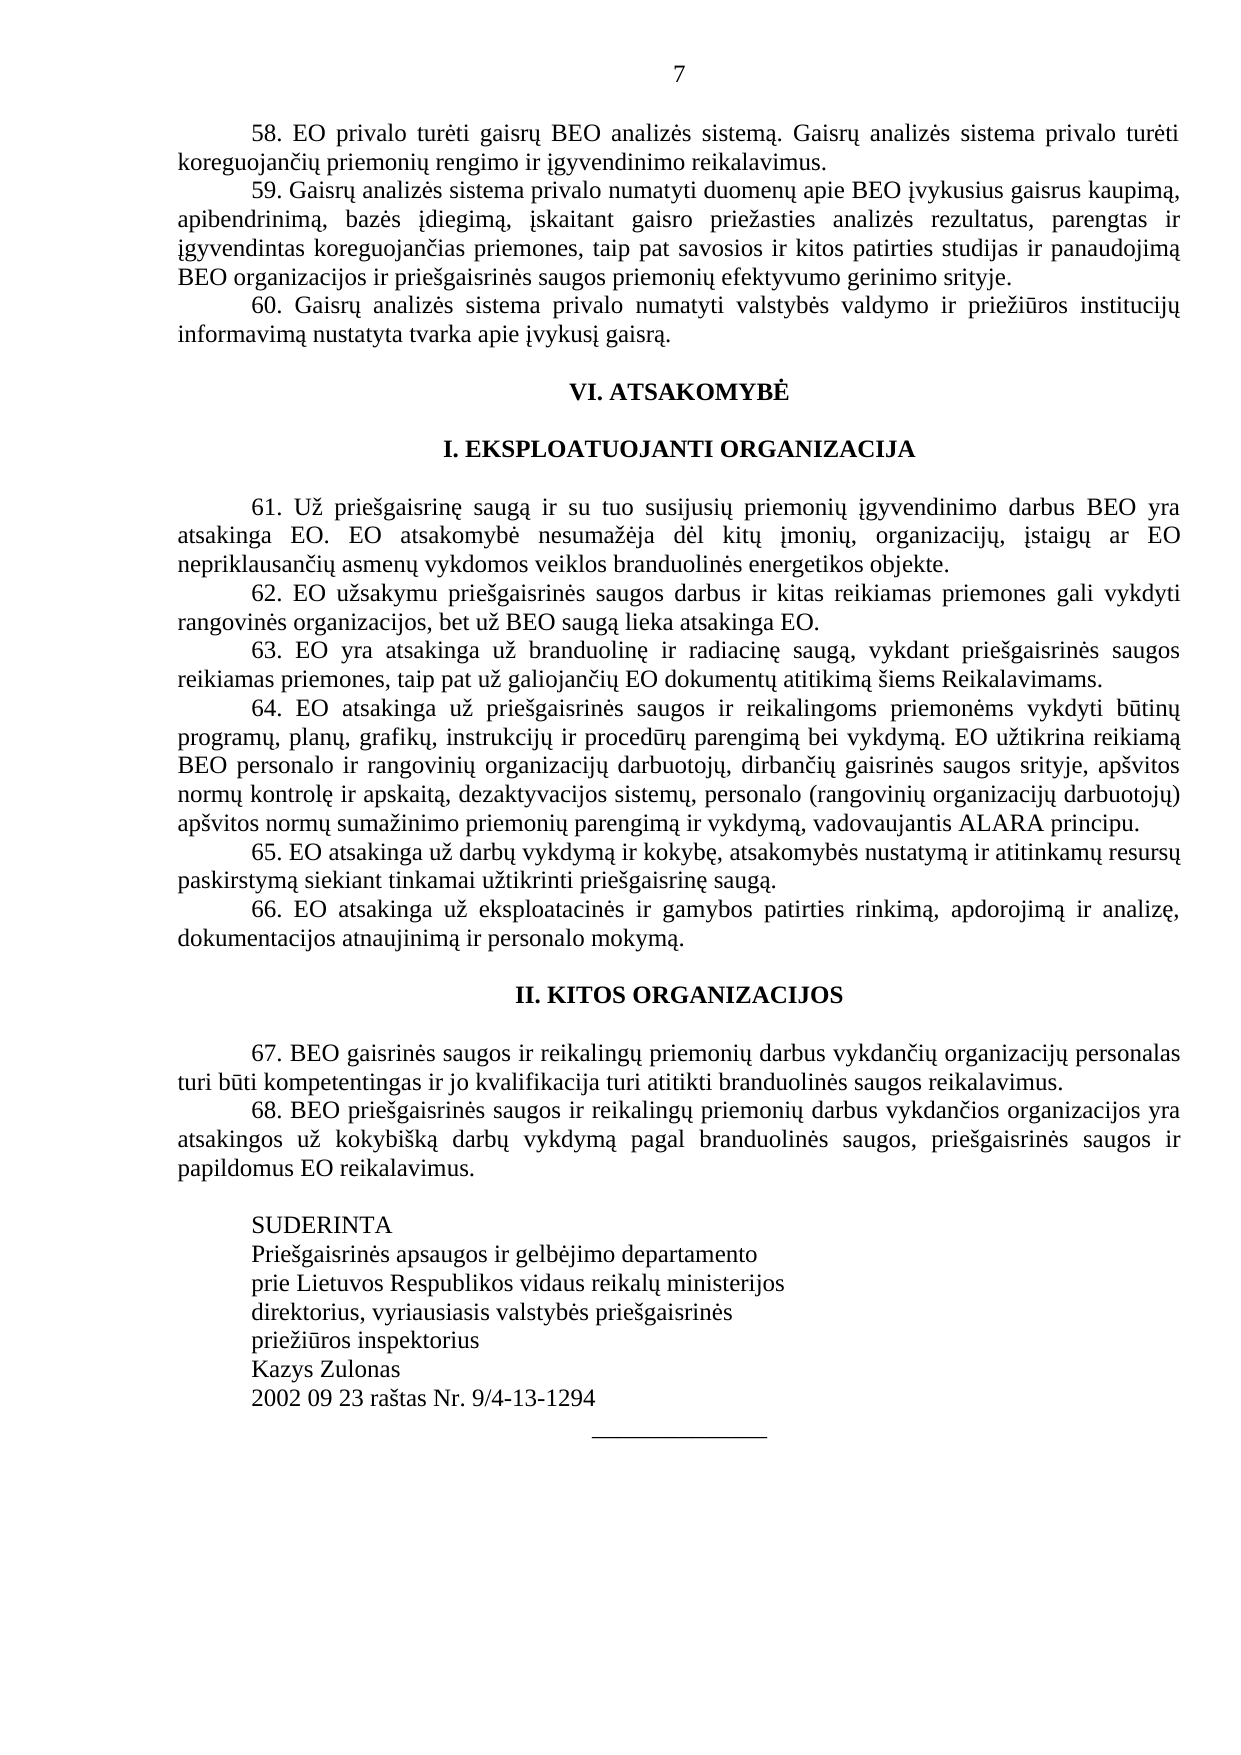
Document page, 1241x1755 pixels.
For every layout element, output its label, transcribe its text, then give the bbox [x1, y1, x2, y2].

text 61. Už priešgaisrinę saugą ir su tuo susijusių priemonių įgyvendinimo darbus BEO yra atsakinga EO. EO atsakomybė nesumažėja dėl kitų įmonių, organizacijų, įstaigų ar EO nepriklausančių asmenų vykdomos veiklos branduolinės energetikos objekte. [177, 492, 1181, 578]
text 68. BEO priešgaisrinės saugos ir reikalingų priemonių darbus vykdančios organizacijos yra atsakingos už kokybišką darbų vykdymą pagal branduolinės saugos, priešgaisrinės saugos ir papildomus EO reikalavimus. [177, 1096, 1181, 1182]
text Priešgaisrinės apsaugos ir gelbėjimo departamento [177, 1239, 1181, 1268]
text SUDERINTA [177, 1211, 1181, 1239]
text I. eksploatuojanti orgaNizacija [177, 434, 1181, 463]
text priežiūros inspektorius [177, 1326, 1181, 1354]
text ______________ [177, 1412, 1181, 1441]
text VI. ATSAKOMYBĖ [177, 377, 1181, 406]
text II. KITOS ORGANIZACIJOS [177, 981, 1181, 1009]
text 58. EO privalo turėti gaisrų BEO analizės sistemą. Gaisrų analizės sistema privalo turėti koreguojančių priemonių rengimo ir įgyvendinimo reikalavimus. [177, 118, 1181, 176]
text 67. BEO gaisrinės saugos ir reikalingų priemonių darbus vykdančių organizacijų personalas turi būti kompetentingas ir jo kvalifikacija turi atitikti branduolinės saugos reikalavimus. [177, 1038, 1181, 1096]
text prie Lietuvos Respublikos vidaus reikalų ministerijos [177, 1268, 1181, 1297]
text direktorius, vyriausiasis valstybės priešgaisrinės [177, 1297, 1181, 1326]
text 63. EO yra atsakinga už branduolinę ir radiacinę saugą, vykdant priešgaisrinės saugos reikiamas priemones, taip pat už galiojančių EO dokumentų atitikimą šiems Reikalavimams. [177, 636, 1181, 693]
text 2002 09 23 raštas Nr. 9/4-13-1294 [177, 1383, 1181, 1412]
text 65. EO atsakinga už darbų vykdymą ir kokybę, atsakomybės nustatymą ir atitinkamų resursų paskirstymą siekiant tinkamai užtikrinti priešgaisrinę saugą. [177, 837, 1181, 894]
text 64. EO atsakinga už priešgaisrinės saugos ir reikalingoms priemonėms vykdyti būtinų programų, planų, grafikų, instrukcijų ir procedūrų parengimą bei vykdymą. EO užtikrina reikiamą BEO personalo ir rangovinių organizacijų darbuotojų, dirbančių gaisrinės saugos srityje, apšvitos normų kontrolę ir apskaitą, dezaktyvacijos sistemų, personalo (rangovinių organizacijų darbuotojų) apšvitos normų sumažinimo priemonių parengimą ir vykdymą, vadovaujantis ALARA principu. [177, 693, 1181, 837]
text Kazys Zulonas [177, 1354, 1181, 1383]
text 59. Gaisrų analizės sistema privalo numatyti duomenų apie BEO įvykusius gaisrus kaupimą, apibendrinimą, bazės įdiegimą, įskaitant gaisro priežasties analizės rezultatus, parengtas ir įgyvendintas koreguojančias priemones, taip pat savosios ir kitos patirties studijas ir panaudojimą BEO organizacijos ir priešgaisrinės saugos priemonių efektyvumo gerinimo srityje. [177, 176, 1181, 291]
text 62. EO užsakymu priešgaisrinės saugos darbus ir kitas reikiamas priemones gali vykdyti rangovinės organizacijos, bet už BEO saugą lieka atsakinga EO. [177, 578, 1181, 636]
text 66. EO atsakinga už eksploatacinės ir gamybos patirties rinkimą, apdorojimą ir analizę, dokumentacijos atnaujinimą ir personalo mokymą. [177, 894, 1181, 952]
text 60. Gaisrų analizės sistema privalo numatyti valstybės valdymo ir priežiūros institucijų informavimą nustatyta tvarka apie įvykusį gaisrą. [177, 291, 1181, 348]
